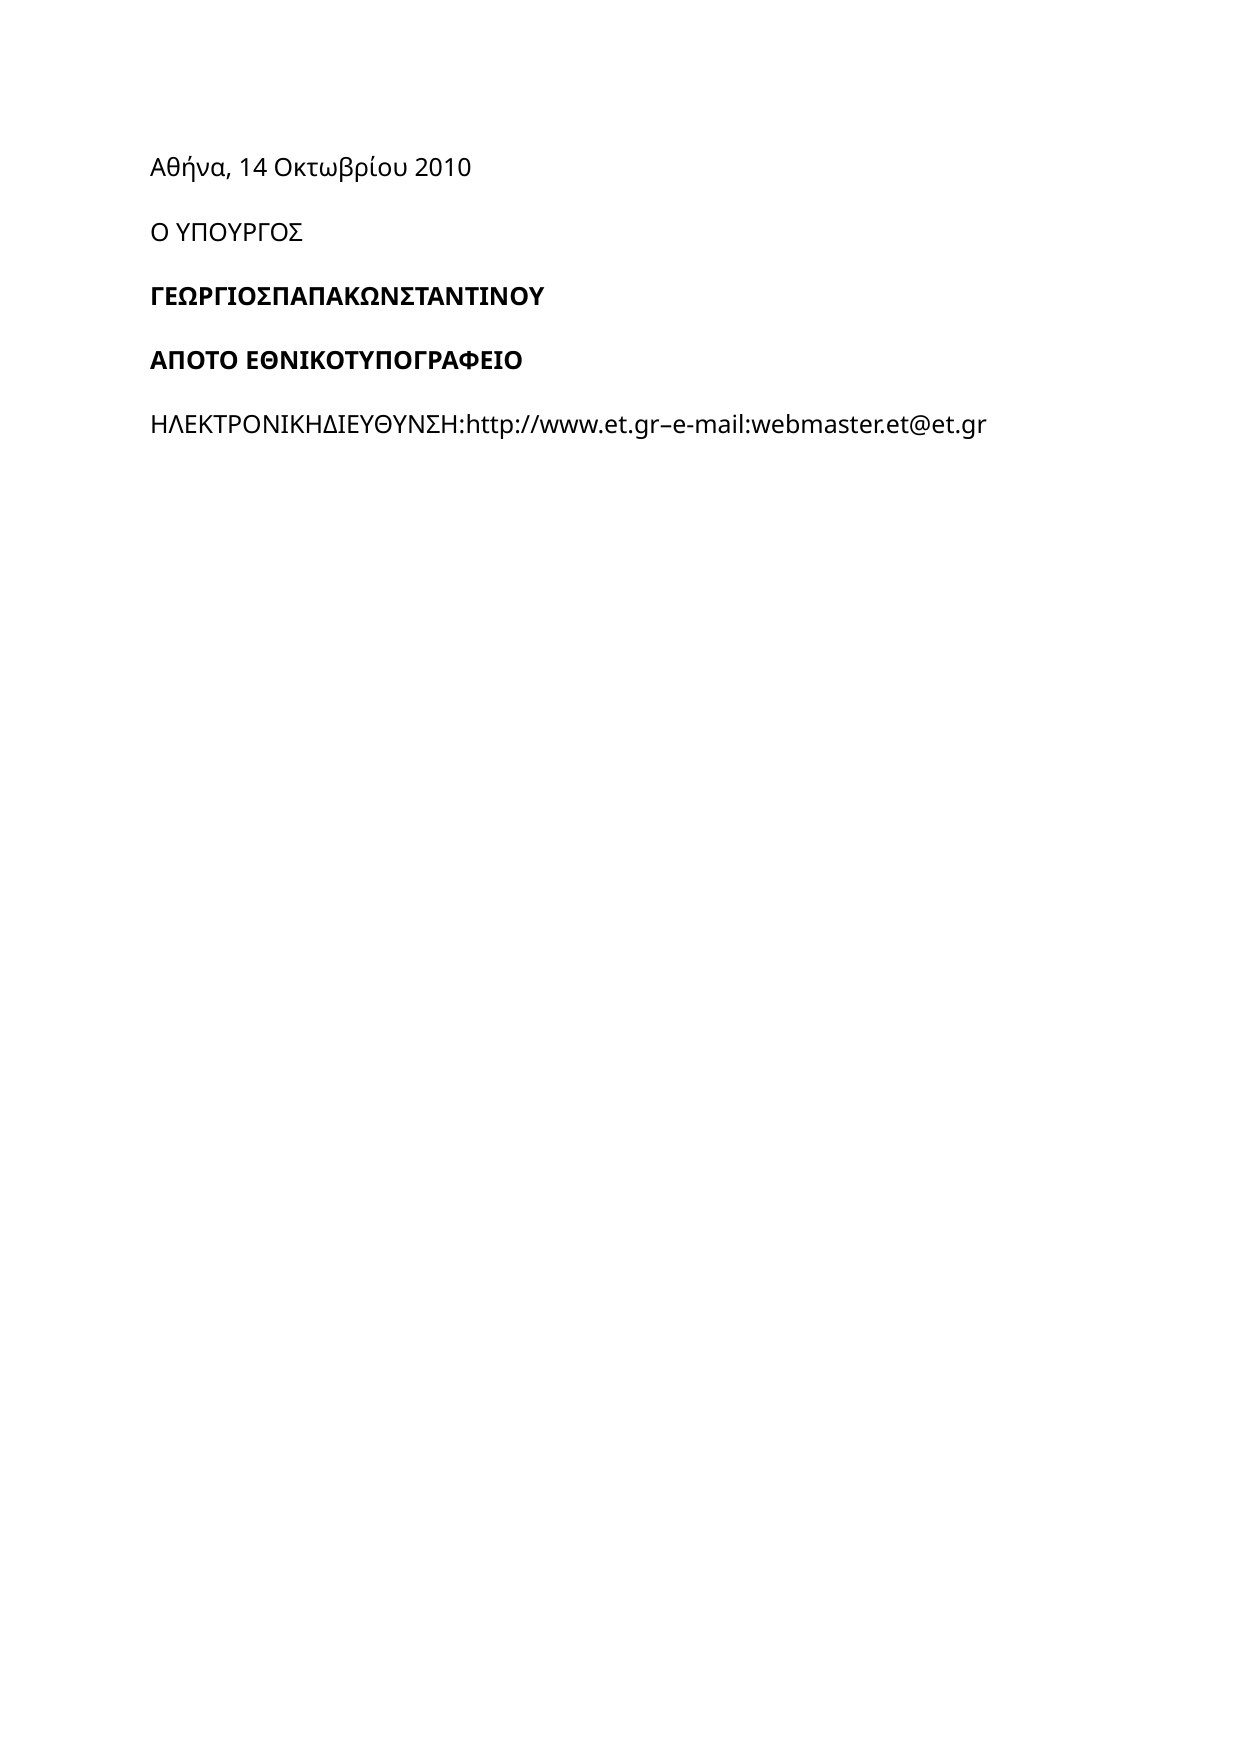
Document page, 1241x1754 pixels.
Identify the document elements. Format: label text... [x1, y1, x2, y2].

text Ο ΥΠΟΥΡΓΟΣ [150, 214, 1090, 248]
text ΑΠΟΤΟ ΕΘΝΙΚΟΤΥΠΟΓΡΑΦΕΙΟ [150, 342, 1090, 377]
text Αθήνα, 14 Οκτωβρίου 2010 [150, 150, 1090, 184]
text ΓΕΩΡΓΙΟΣΠΑΠΑΚΩΝΣΤΑΝΤΙΝΟΥ [150, 278, 1090, 312]
text ΗΛΕΚΤΡΟΝΙΚΗΔΙΕΥΘΥΝΣΗ:http://www.et.gr–e-mail:webmaster.et@et.gr [150, 407, 1090, 441]
